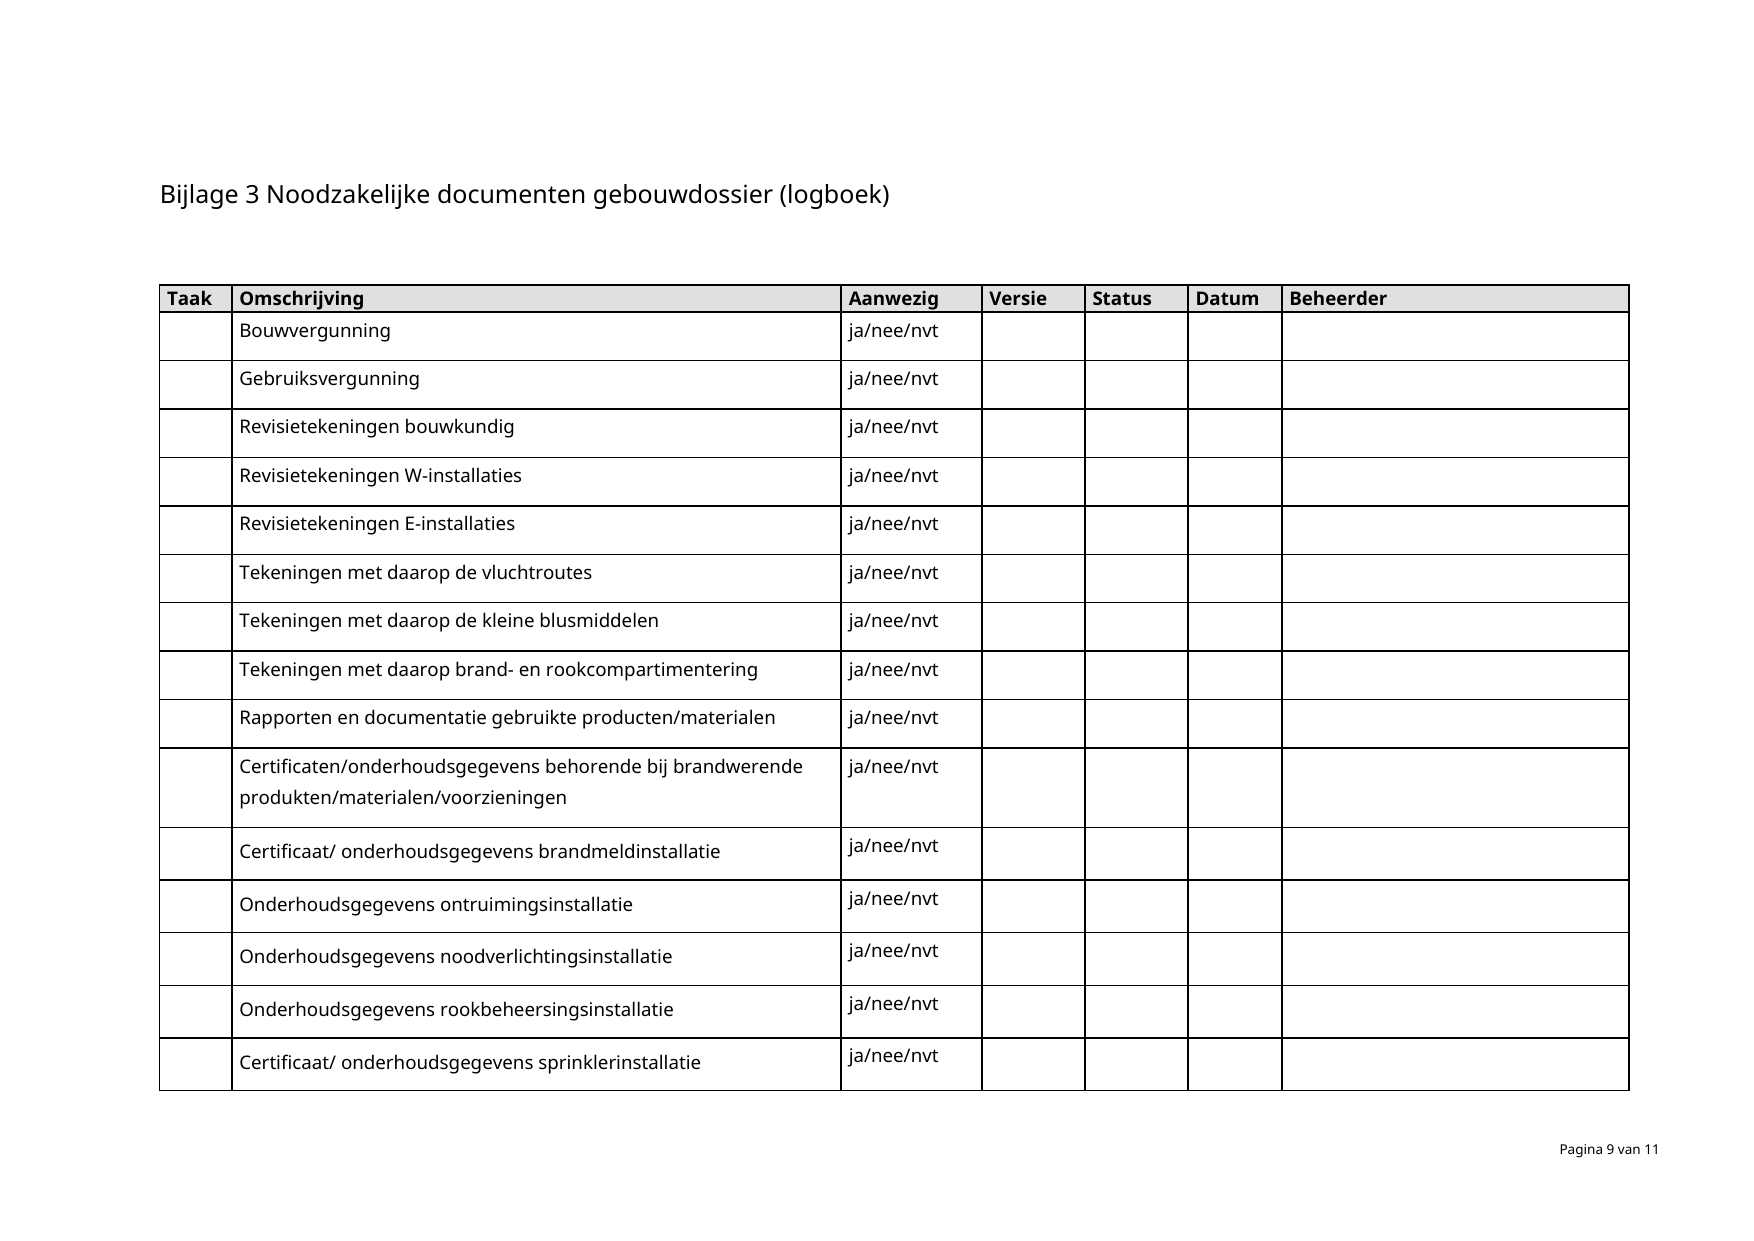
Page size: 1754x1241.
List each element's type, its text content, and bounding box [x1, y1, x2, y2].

table_cell [1086, 933, 1187, 984]
table_cell [1283, 603, 1628, 650]
table_cell [1283, 652, 1628, 699]
table_cell Certificaat/ onderhoudsgegevens sprinklerinstallatie [233, 1039, 840, 1090]
table_cell [1086, 313, 1187, 360]
table_cell [160, 1039, 231, 1090]
table_cell [160, 603, 231, 650]
table_cell [1283, 458, 1628, 505]
table_cell ja/nee/nvt [842, 507, 981, 553]
table_cell [160, 828, 231, 879]
table_header Datum [1189, 286, 1281, 311]
table_cell [160, 458, 231, 505]
table_cell Tekeningen met daarop de vluchtroutes [233, 555, 840, 602]
table_cell Onderhoudsgegevens rookbeheersingsinstallatie [233, 986, 840, 1037]
table_cell Tekeningen met daarop de kleine blusmiddelen [233, 603, 840, 650]
table_cell [983, 700, 1084, 747]
table_cell [1189, 410, 1281, 457]
table_cell [983, 361, 1084, 408]
table_cell [160, 881, 231, 932]
table_cell [1189, 749, 1281, 827]
table_cell [1189, 603, 1281, 650]
table_cell [1189, 313, 1281, 360]
table_cell [983, 313, 1084, 360]
table_cell [1283, 361, 1628, 408]
table_cell [1086, 749, 1187, 827]
table_cell [1283, 881, 1628, 932]
table_cell Rapporten en documentatie gebruikte producten/materialen [233, 700, 840, 747]
table_header Versie [983, 286, 1084, 311]
table_cell [1283, 749, 1628, 827]
table_cell Certificaten/onderhoudsgegevens behorende bij brandwerende produkten/materialen/voorzieningen [233, 749, 840, 827]
table_header Omschrijving [233, 286, 840, 311]
table_cell [1086, 361, 1187, 408]
table_cell [1283, 933, 1628, 984]
table_cell [1283, 828, 1628, 879]
table_cell Tekeningen met daarop brand- en rookcompartimentering [233, 652, 840, 699]
table_cell [1086, 458, 1187, 505]
table_cell [983, 458, 1084, 505]
table_cell [1283, 313, 1628, 360]
table_cell ja/nee/nvt [842, 555, 981, 602]
table_cell [1189, 986, 1281, 1037]
table_cell [160, 700, 231, 747]
table_cell ja/nee/nvt [842, 458, 981, 505]
table_cell [1086, 828, 1187, 879]
table_cell ja/nee/nvt [842, 700, 981, 747]
table_cell [1283, 507, 1628, 553]
table_cell [983, 603, 1084, 650]
table_cell [983, 555, 1084, 602]
table_cell ja/nee/nvt [842, 1039, 981, 1090]
table_cell Revisietekeningen E-installaties [233, 507, 840, 553]
table_cell ja/nee/nvt [842, 652, 981, 699]
table_cell [983, 507, 1084, 553]
table_cell [1189, 828, 1281, 879]
table_cell [160, 652, 231, 699]
table_cell [1086, 410, 1187, 457]
table_cell [1086, 555, 1187, 602]
table_cell [983, 933, 1084, 984]
table_cell [1086, 652, 1187, 699]
table_cell Bouwvergunning [233, 313, 840, 360]
table_cell [1283, 986, 1628, 1037]
table_cell [1086, 986, 1187, 1037]
table_cell [160, 986, 231, 1037]
table_cell [160, 313, 231, 360]
table_cell [1283, 700, 1628, 747]
table_cell ja/nee/nvt [842, 933, 981, 984]
table_cell [1189, 933, 1281, 984]
table_cell [1189, 555, 1281, 602]
table_header Aanwezig [842, 286, 981, 311]
table_cell [1189, 700, 1281, 747]
table_cell Onderhoudsgegevens noodverlichtingsinstallatie [233, 933, 840, 984]
table_cell [160, 507, 231, 553]
table_cell [1283, 410, 1628, 457]
table_cell [1189, 507, 1281, 553]
table_cell [1189, 881, 1281, 932]
table_cell [1189, 361, 1281, 408]
table_cell ja/nee/nvt [842, 749, 981, 827]
table_cell ja/nee/nvt [842, 881, 981, 932]
table_cell [160, 555, 231, 602]
table_cell ja/nee/nvt [842, 603, 981, 650]
table_cell Onderhoudsgegevens ontruimingsinstallatie [233, 881, 840, 932]
table_cell ja/nee/nvt [842, 361, 981, 408]
table_cell Revisietekeningen bouwkundig [233, 410, 840, 457]
table_cell ja/nee/nvt [842, 828, 981, 879]
table_cell [160, 361, 231, 408]
table_cell [160, 410, 231, 457]
table_cell [1086, 700, 1187, 747]
table_cell [1189, 458, 1281, 505]
table_cell [983, 881, 1084, 932]
table_cell ja/nee/nvt [842, 313, 981, 360]
table_cell [160, 749, 231, 827]
table_cell [1086, 1039, 1187, 1090]
table_cell [1283, 1039, 1628, 1090]
table_cell [983, 749, 1084, 827]
table_cell Revisietekeningen W-installaties [233, 458, 840, 505]
table_cell Certificaat/ onderhoudsgegevens brandmeldinstallatie [233, 828, 840, 879]
table_cell [1189, 652, 1281, 699]
table_header Beheerder [1283, 286, 1628, 311]
table_header Taak [160, 286, 231, 311]
table_cell [1086, 603, 1187, 650]
table_cell [1189, 1039, 1281, 1090]
table_cell [1283, 555, 1628, 602]
table_header Status [1086, 286, 1187, 311]
table_cell Gebruiksvergunning [233, 361, 840, 408]
table_cell [160, 933, 231, 984]
table_cell [983, 1039, 1084, 1090]
text Bijlage 3 Noodzakelijke documenten gebouwdossier (logboek) [159, 177, 1659, 211]
table_cell ja/nee/nvt [842, 986, 981, 1037]
table_cell ja/nee/nvt [842, 410, 981, 457]
table_cell [983, 410, 1084, 457]
table_cell [983, 986, 1084, 1037]
table_cell [983, 652, 1084, 699]
table_cell [1086, 507, 1187, 553]
table_cell [1086, 881, 1187, 932]
table_cell [983, 828, 1084, 879]
